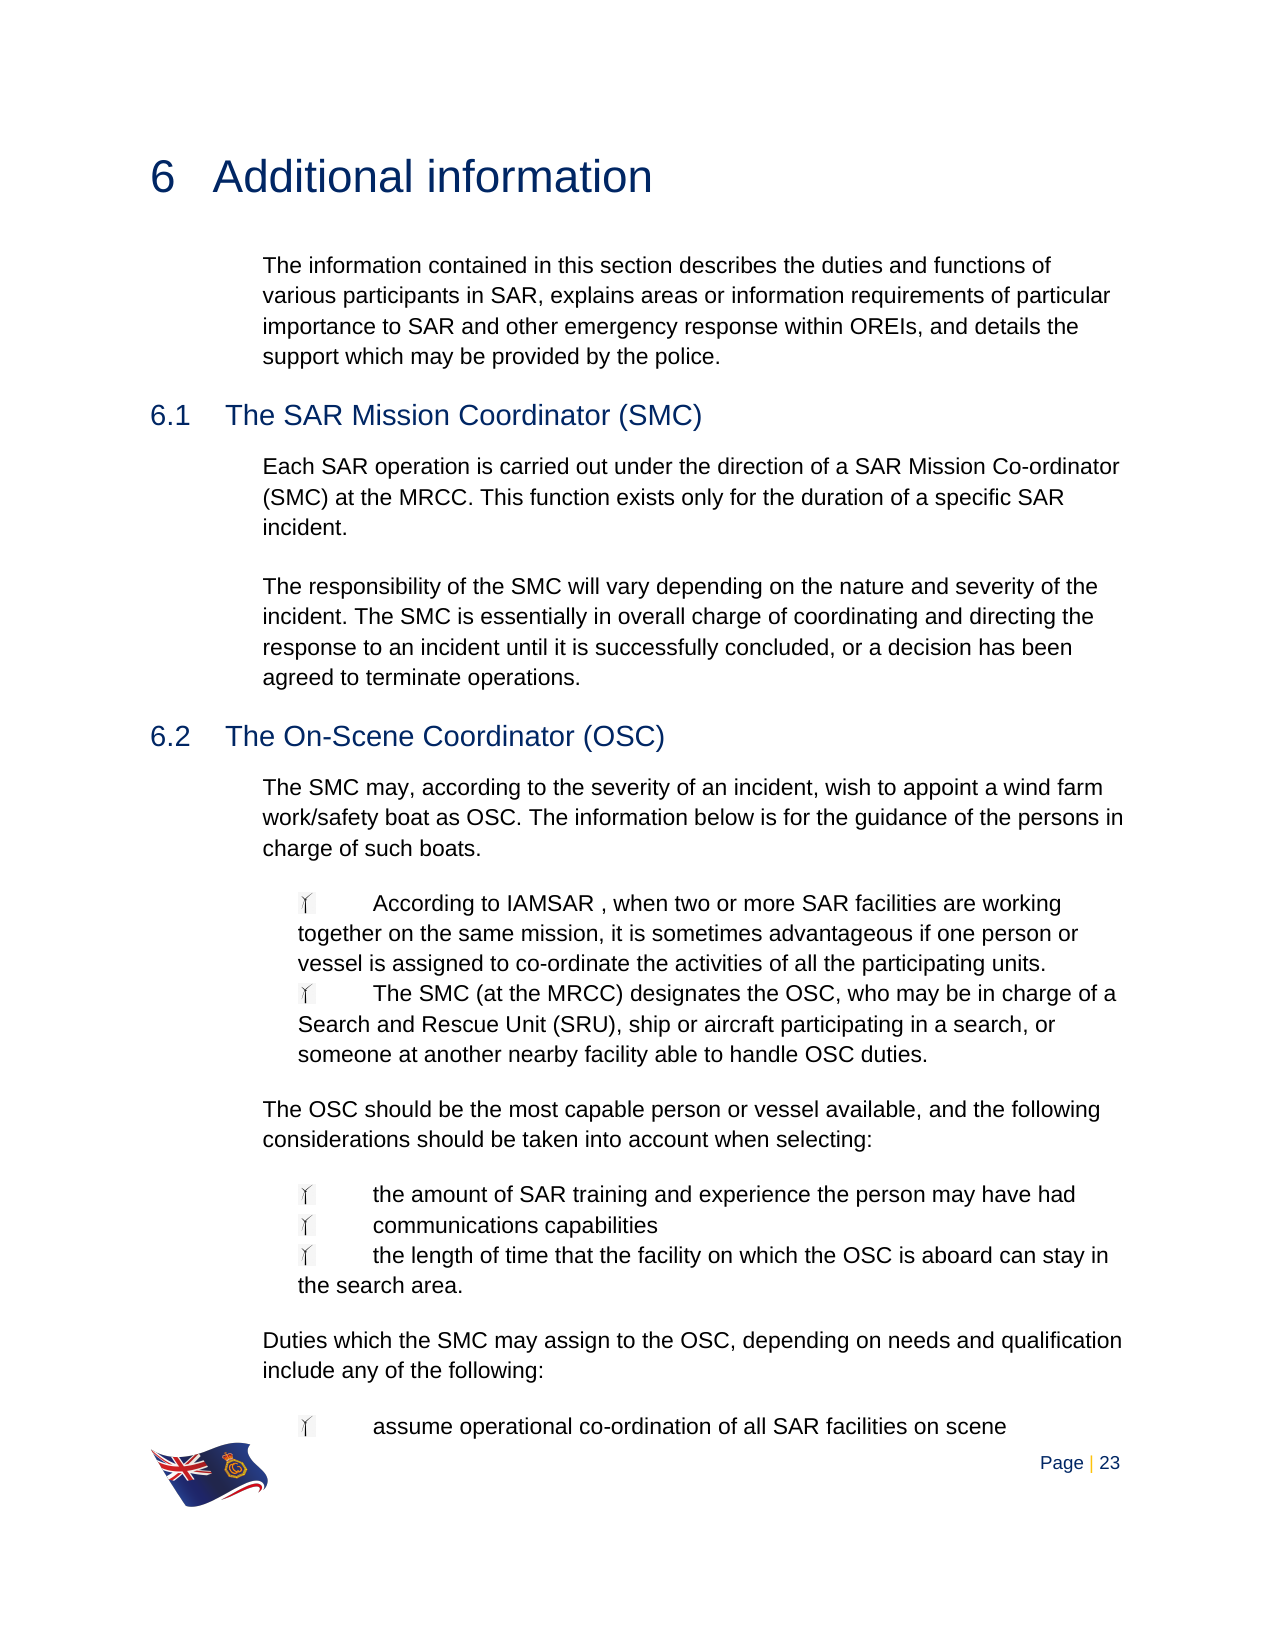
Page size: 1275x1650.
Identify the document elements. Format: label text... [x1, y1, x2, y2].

text Each SAR operation is carried out under the direction of a SAR Mission Co-ordinator (SMC) at the MRCC. This function exists only for the duration of a specific SAR incident. [262, 453, 1125, 540]
text Duties which the SMC may assign to the OSC, depending on needs and qualification include any of the following: [262, 1327, 1125, 1384]
list communications capabilities [298, 1212, 1125, 1238]
list The SMC (at the MRCC) designates the OSC, who may be in charge of a Search and Rescue Unit (SRU), ship or aircraft participating in a search, or someone at another nearby facility able to handle OSC duties. [298, 980, 1125, 1067]
subtitle Additional information [150, 150, 1125, 203]
list the length of time that the facility on which the OSC is aboard can stay in the search area. [298, 1242, 1125, 1298]
text The responsibility of the SMC will vary depending on the nature and severity of the incident. The SMC is essentially in overall charge of coordinating and directing the response to an incident until it is successfully concluded, or a decision has been agreed to terminate operations. [262, 573, 1125, 690]
text The OSC should be the most capable person or vessel available, and the following considerations should be taken into account when selecting: [262, 1096, 1125, 1152]
text The information contained in this section describes the duties and functions of various participants in SAR, explains areas or information requirements of particular importance to SAR and other emergency response within OREIs, and details the support which may be provided by the police. [262, 252, 1125, 369]
list According to IAMSAR , when two or more SAR facilities are working together on the same mission, it is sometimes advantageous if one person or vessel is assigned to co-ordinate the activities of all the participating units. [298, 890, 1125, 976]
text The SMC may, according to the severity of an incident, wish to appoint a wind farm work/safety boat as OSC. The information below is for the guidance of the persons in charge of such boats. [262, 774, 1125, 861]
list The On-Scene Coordinator (OSC) [150, 719, 1125, 752]
list assume operational co-ordination of all SAR facilities on scene [298, 1413, 1125, 1439]
list The SAR Mission Coordinator (SMC) [150, 398, 1125, 432]
list the amount of SAR training and experience the person may have had [298, 1181, 1125, 1208]
